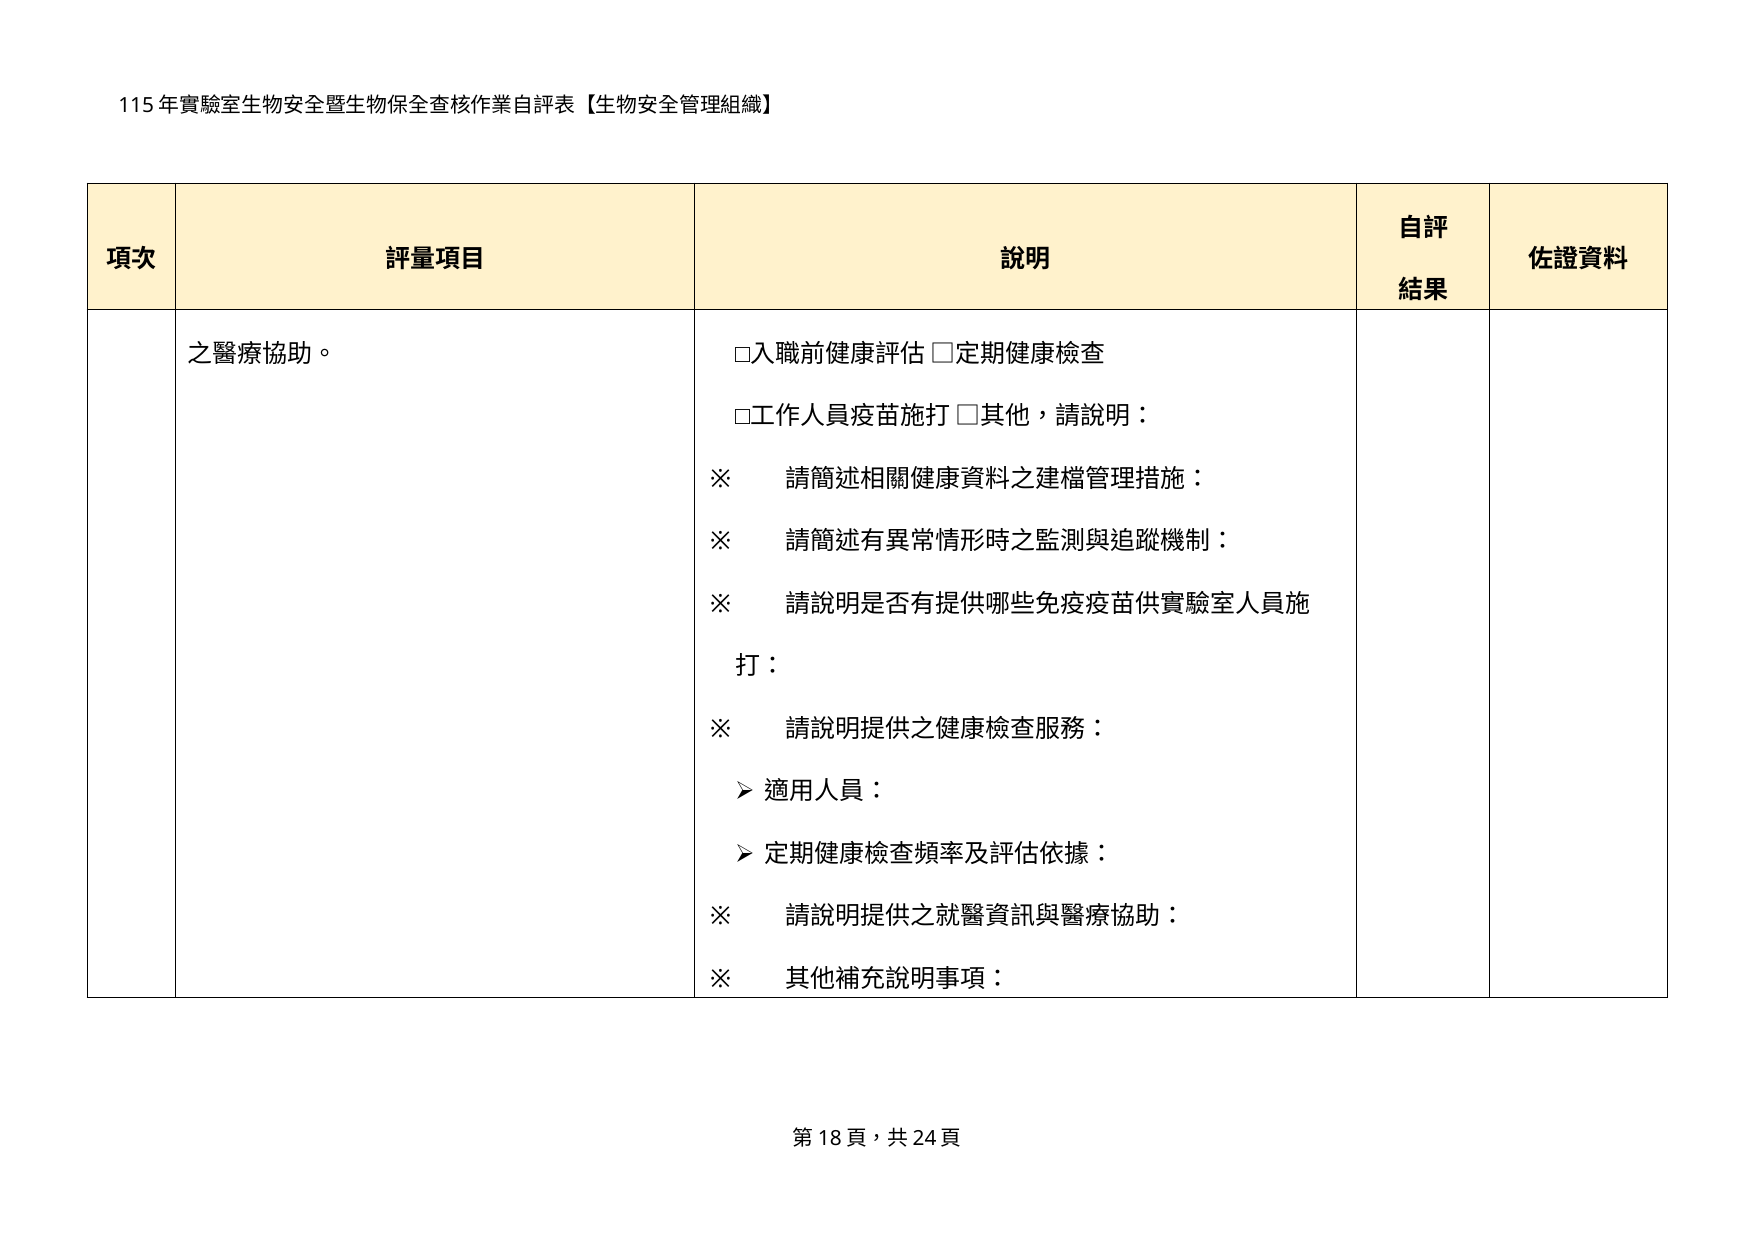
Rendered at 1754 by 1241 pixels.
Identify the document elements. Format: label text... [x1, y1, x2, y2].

table_header 佐證資料 [1490, 184, 1667, 309]
table_cell 之醫療協助。 [176, 310, 694, 997]
table_header 項次 [88, 184, 175, 309]
table_header 自評 結果 [1357, 184, 1489, 309]
table_cell [1490, 310, 1667, 997]
table_header 說明 [695, 184, 1356, 309]
table_cell [1357, 310, 1489, 997]
table_cell □入職前健康評估 □定期健康檢查 □工作人員疫苗施打 □其他，請說明： 請簡述相關健康資料之建檔管理措施： 請簡述有異常情形時之監測與追蹤機制： 請說明是否有提供哪些免疫疫苗供實驗室人員施打： 請說明提供之健康檢查服務： 適用人員： 定期健康檢查頻率及評估依據： 請說明提供之就醫資訊與醫療協助： 其他補充說明事項： [695, 310, 1356, 997]
table_cell [88, 310, 175, 997]
table_header 評量項目 [176, 184, 694, 309]
